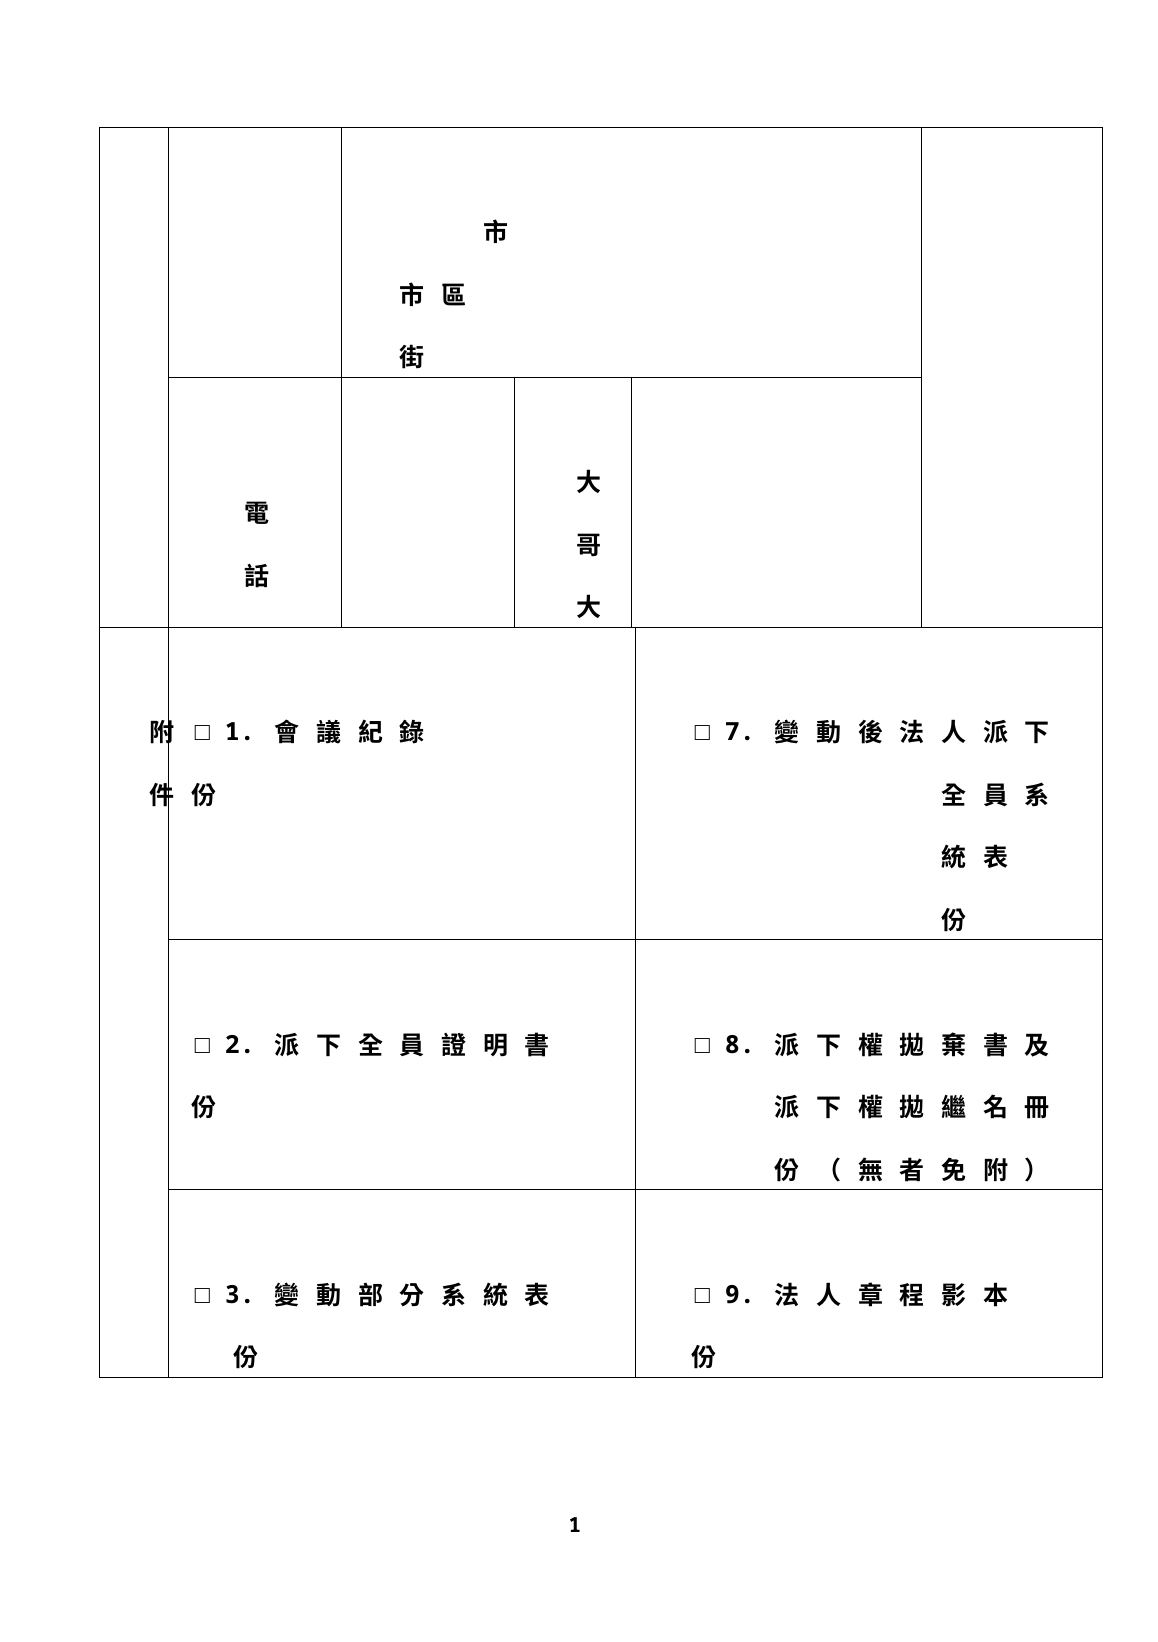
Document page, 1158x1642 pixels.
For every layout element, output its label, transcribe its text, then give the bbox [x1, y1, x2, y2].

table_cell 大哥大 [515, 378, 631, 627]
table_cell [342, 378, 514, 627]
table_cell 市 市區 街 [342, 128, 716, 377]
table_cell 附件 [100, 628, 168, 1377]
table_cell [922, 128, 1102, 627]
table_cell [169, 128, 341, 377]
table_cell [716, 128, 921, 377]
table_cell [632, 378, 921, 627]
table_cell □ 3.變動部分系統表 份 [169, 1190, 635, 1377]
table_cell □ 9.法人章程影本 份 [636, 1190, 1102, 1377]
table_cell □ 2.派下全員證明書 份 [169, 940, 635, 1189]
table_cell 電 話 [169, 378, 341, 627]
table_cell □ 7.變動後法人派下全員系統表 份 [636, 628, 1102, 939]
table_cell 申報人 [100, 128, 168, 627]
table_cell □ 1.會議紀錄 份 [169, 628, 635, 939]
table_cell □ 8.派下權拋棄書及派下權拋繼名冊 份（無者免附） [636, 940, 1102, 1189]
